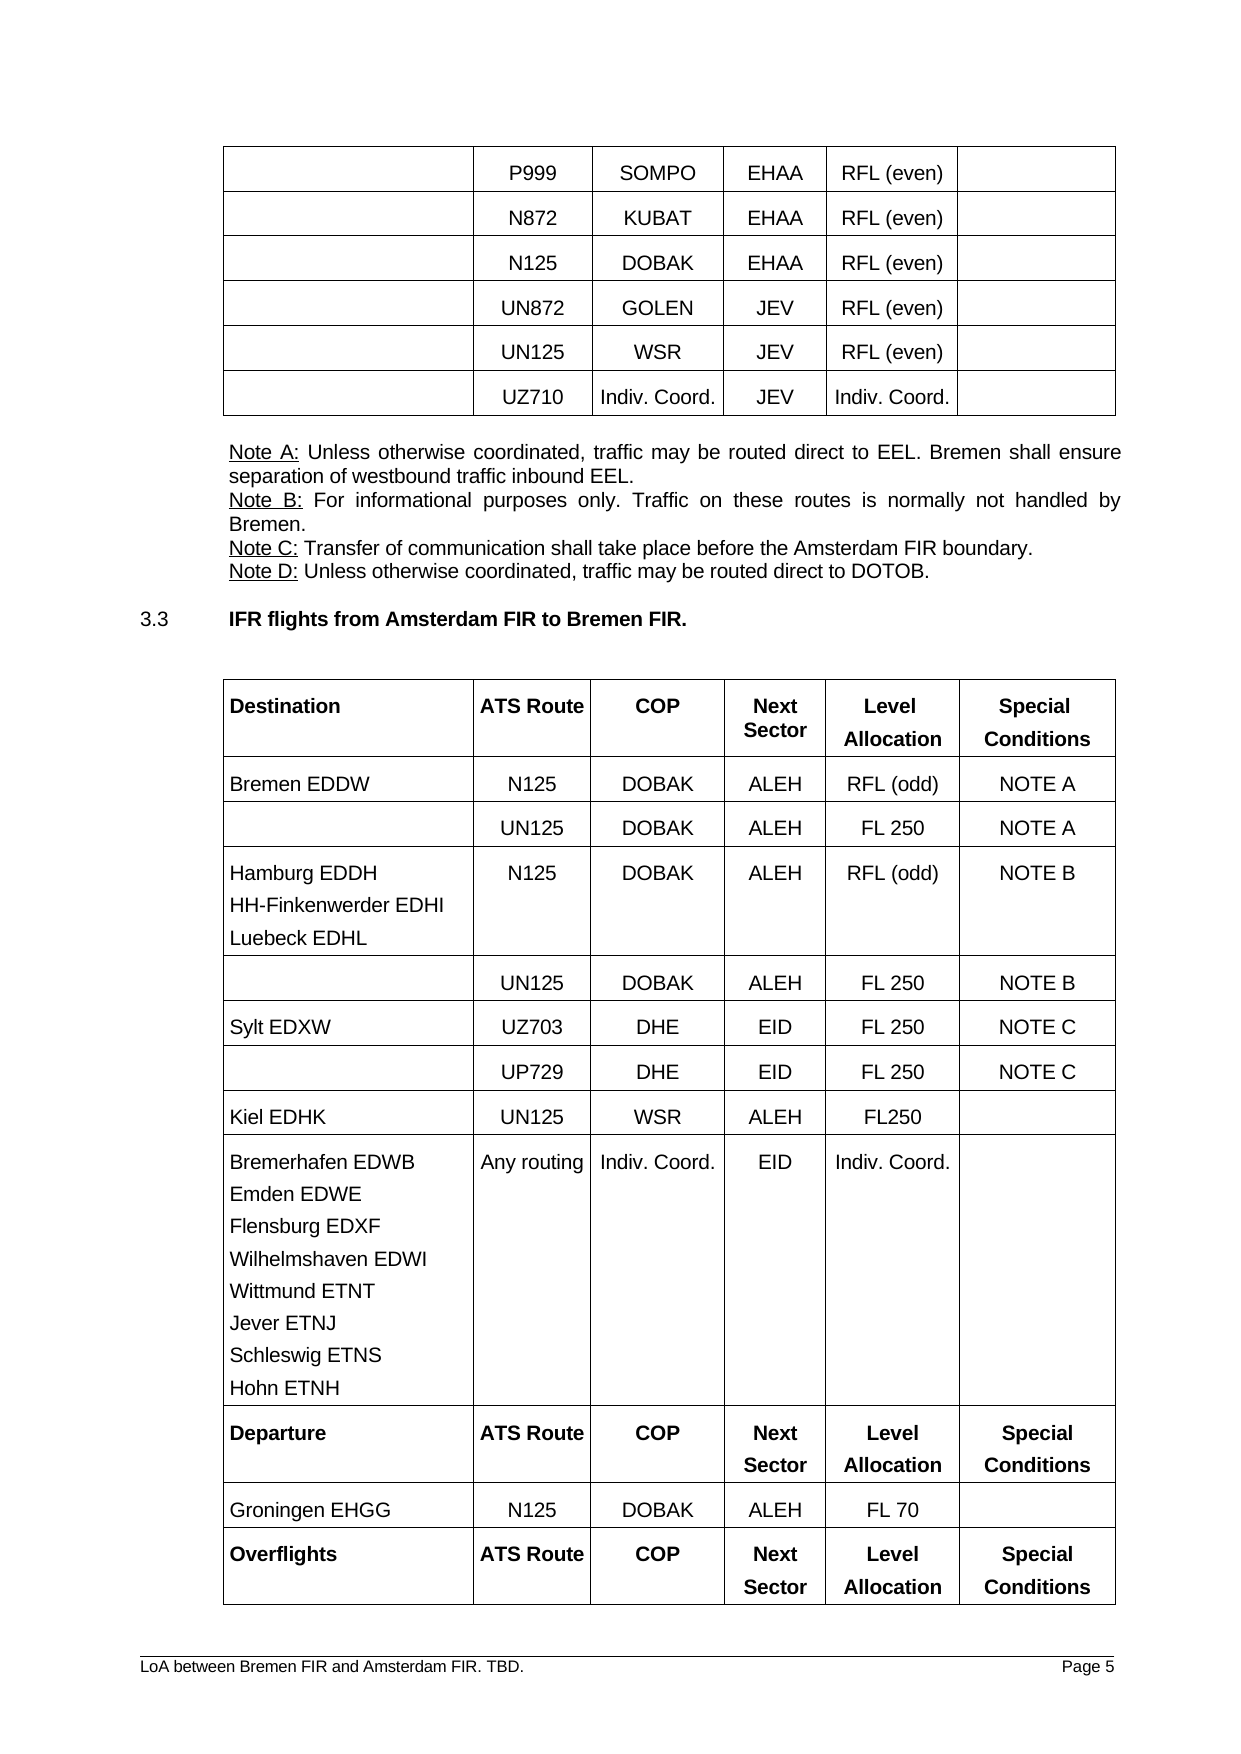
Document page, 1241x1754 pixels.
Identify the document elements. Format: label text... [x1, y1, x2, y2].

table_cell ATS Route [474, 1528, 590, 1604]
text Note A: Unless otherwise coordinated, traffic may be routed direct to EEL. Bremen shall ensure separation of westbound traffic inbound EEL. [140, 439, 1122, 487]
table_cell [224, 1046, 473, 1089]
table_cell RFL (even) [827, 326, 957, 370]
table_cell FL250 [826, 1091, 959, 1134]
table_cell DOBAK [591, 802, 724, 846]
table_cell ALEH [725, 1483, 825, 1527]
table_cell UN125 [474, 1091, 590, 1134]
table_cell NOTE A [960, 802, 1115, 846]
table_cell UN125 [474, 802, 590, 846]
table_cell Next Sector [725, 1406, 825, 1482]
table_cell [958, 281, 1115, 325]
table_cell [224, 956, 473, 1000]
table_cell COP [591, 1406, 724, 1482]
table_header Next Sector [725, 680, 825, 756]
table_cell Indiv. Coord. [826, 1135, 959, 1405]
table_cell NOTE A [960, 757, 1115, 801]
table_cell N872 [474, 192, 592, 235]
table_header Special Conditions [960, 680, 1115, 756]
table_cell DHE [591, 1001, 724, 1045]
table_cell [224, 147, 473, 191]
table_header ATS Route [474, 680, 590, 756]
table_cell Indiv. Coord. [593, 371, 723, 414]
table_header Destination [224, 680, 473, 756]
table_cell Special Conditions [960, 1528, 1115, 1604]
table_cell RFL (even) [827, 236, 957, 280]
table_cell RFL (even) [827, 281, 957, 325]
table_cell Sylt EDXW [224, 1001, 473, 1045]
table_cell [958, 236, 1115, 280]
table_cell Bremerhafen EDWB Emden EDWE Flensburg EDXF Wilhelmshaven EDWI Wittmund ETNT Jever ETNJ Schleswig ETNS Hohn ETNH [224, 1135, 473, 1405]
table_cell Overflights [224, 1528, 473, 1604]
text Note D: Unless otherwise coordinated, traffic may be routed direct to DOTOB. [140, 559, 1122, 583]
table_cell NOTE C [960, 1046, 1115, 1089]
table_cell [224, 802, 473, 846]
table_cell ALEH [725, 1091, 825, 1134]
table_cell FL 250 [826, 1001, 959, 1045]
table_cell RFL (odd) [826, 757, 959, 801]
table_cell DOBAK [591, 956, 724, 1000]
table_header Level Allocation [826, 680, 959, 756]
table_cell Groningen EHGG [224, 1483, 473, 1527]
table_cell Hamburg EDDH HH-Finkenwerder EDHI Luebeck EDHL [224, 847, 473, 955]
table_cell Level Allocation [826, 1406, 959, 1482]
table_cell Any routing [474, 1135, 590, 1405]
table_cell UZ703 [474, 1001, 590, 1045]
table_cell [224, 326, 473, 370]
table_cell FL 70 [826, 1483, 959, 1527]
table_cell EID [725, 1001, 825, 1045]
table_cell N125 [474, 236, 592, 280]
table_cell [224, 281, 473, 325]
table_cell NOTE B [960, 956, 1115, 1000]
table_cell N125 [474, 757, 590, 801]
table_cell FL 250 [826, 1046, 959, 1089]
table_cell KUBAT [593, 192, 723, 235]
table_cell Departure [224, 1406, 473, 1482]
table_cell WSR [593, 326, 723, 370]
table_cell [958, 192, 1115, 235]
table_cell UN125 [474, 956, 590, 1000]
table_cell Bremen EDDW [224, 757, 473, 801]
table_cell Special Conditions [960, 1406, 1115, 1482]
table_cell DOBAK [591, 1483, 724, 1527]
table_cell EID [725, 1046, 825, 1089]
table_cell NOTE B [960, 847, 1115, 955]
table_cell [958, 371, 1115, 414]
table_cell DOBAK [591, 757, 724, 801]
table_cell [224, 236, 473, 280]
table_cell UZ710 [474, 371, 592, 414]
table_cell DOBAK [591, 847, 724, 955]
table_cell ALEH [725, 802, 825, 846]
table_cell N125 [474, 847, 590, 955]
table_cell FL 250 [826, 956, 959, 1000]
table_cell UP729 [474, 1046, 590, 1089]
table_cell RFL (odd) [826, 847, 959, 955]
table_cell ALEH [725, 757, 825, 801]
table_cell EHAA [724, 147, 826, 191]
table_cell DOBAK [593, 236, 723, 280]
table_cell RFL (even) [827, 192, 957, 235]
table_cell Kiel EDHK [224, 1091, 473, 1134]
table_cell ALEH [725, 956, 825, 1000]
table_cell RFL (even) [827, 147, 957, 191]
text 3.3 IFR flights from Amsterdam FIR to Bremen FIR. [140, 607, 1122, 631]
table_cell [960, 1091, 1115, 1134]
table_cell ALEH [725, 847, 825, 955]
table_cell Indiv. Coord. [591, 1135, 724, 1405]
table_cell UN872 [474, 281, 592, 325]
table_cell [224, 371, 473, 414]
table_cell EID [725, 1135, 825, 1405]
table_header COP [591, 680, 724, 756]
table_cell SOMPO [593, 147, 723, 191]
table_cell JEV [724, 371, 826, 414]
table_cell EHAA [724, 236, 826, 280]
table_cell FL 250 [826, 802, 959, 846]
text Note B: For informational purposes only. Traffic on these routes is normally not handled by Bremen. [140, 487, 1122, 535]
table_cell GOLEN [593, 281, 723, 325]
table_cell UN125 [474, 326, 592, 370]
table_cell Level Allocation [826, 1528, 959, 1604]
table_cell ATS Route [474, 1406, 590, 1482]
table_cell WSR [591, 1091, 724, 1134]
table_cell COP [591, 1528, 724, 1604]
table_cell Next Sector [725, 1528, 825, 1604]
table_cell [960, 1483, 1115, 1527]
text Note C: Transfer of communication shall take place before the Amsterdam FIR boundary. [140, 535, 1122, 559]
table_cell P999 [474, 147, 592, 191]
table_cell [224, 192, 473, 235]
table_cell JEV [724, 326, 826, 370]
table_cell DHE [591, 1046, 724, 1089]
table_cell NOTE C [960, 1001, 1115, 1045]
table_cell [958, 326, 1115, 370]
table_cell [960, 1135, 1115, 1405]
table_cell N125 [474, 1483, 590, 1527]
table_cell JEV [724, 281, 826, 325]
table_cell Indiv. Coord. [827, 371, 957, 414]
table_cell [958, 147, 1115, 191]
table_cell EHAA [724, 192, 826, 235]
